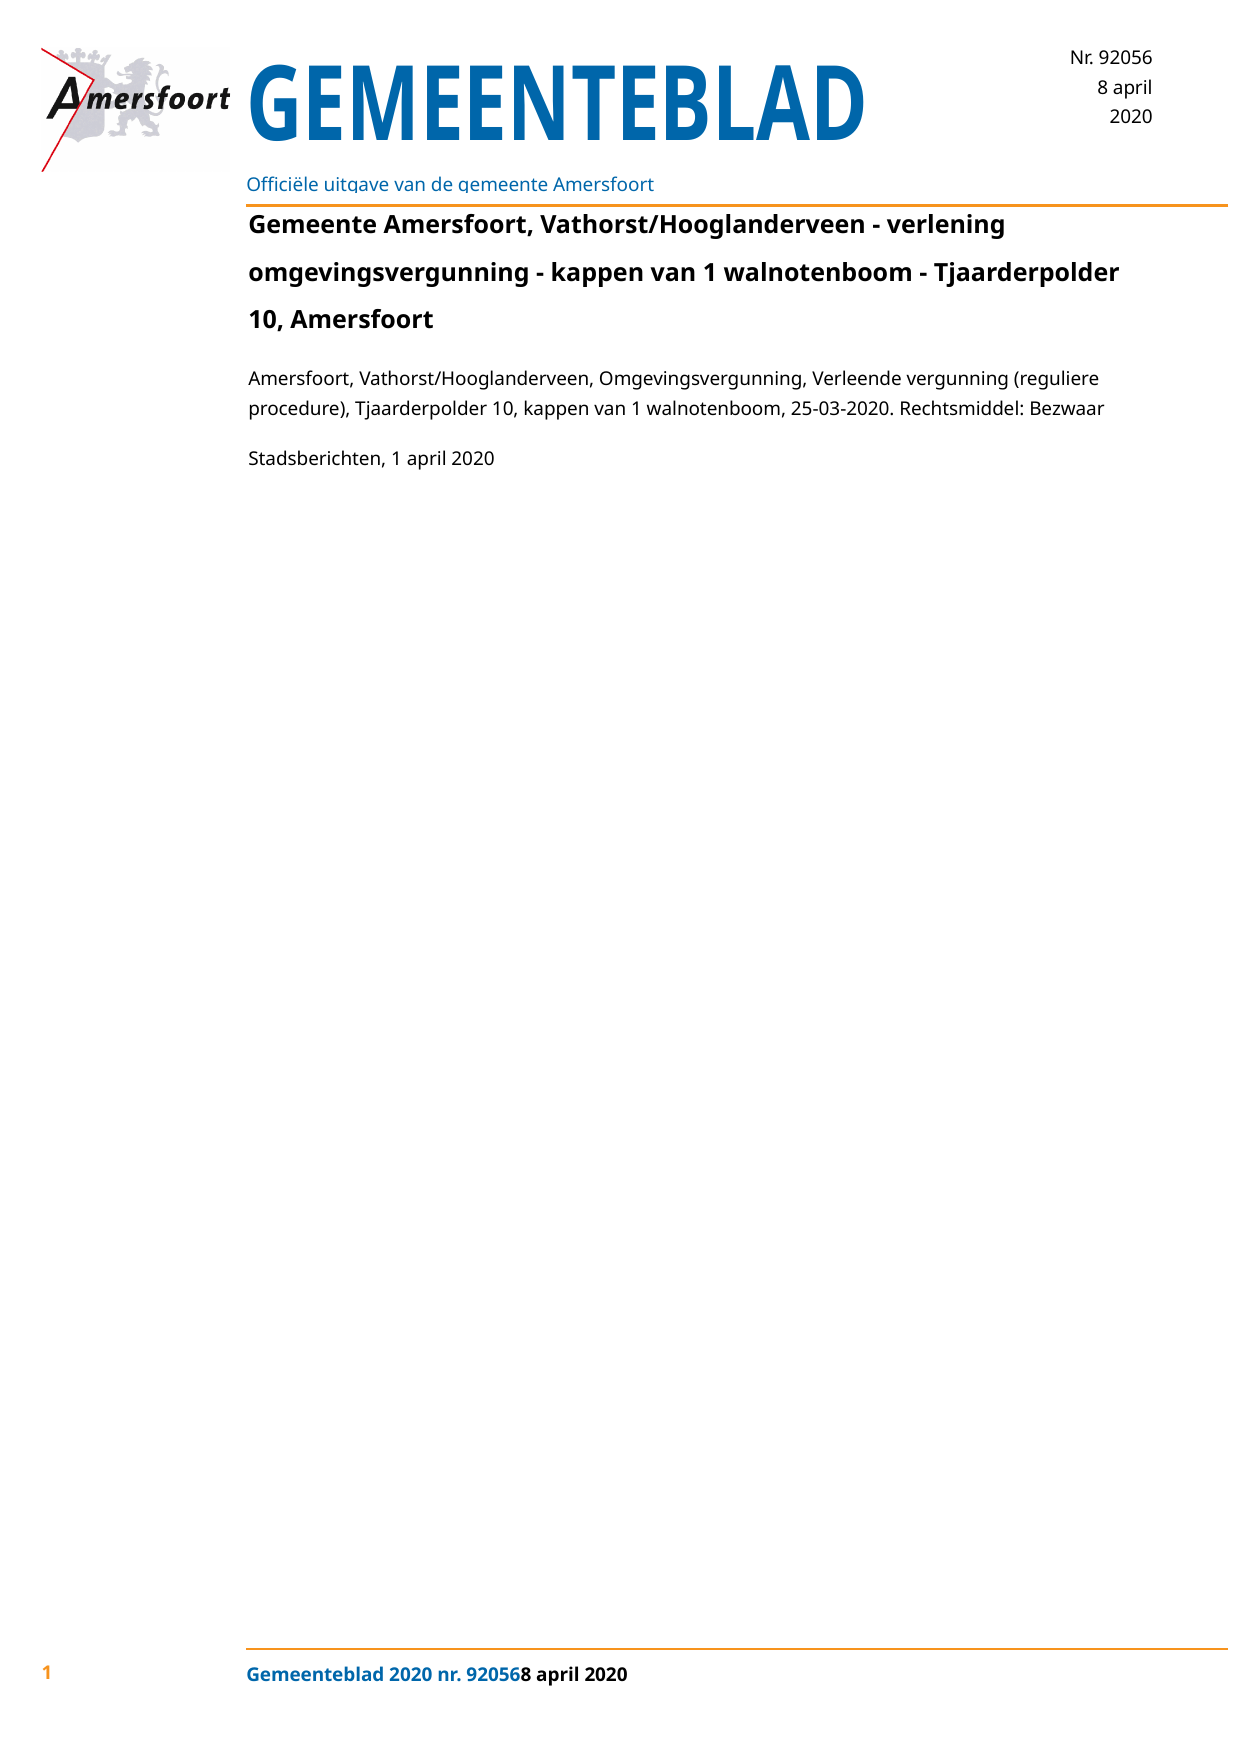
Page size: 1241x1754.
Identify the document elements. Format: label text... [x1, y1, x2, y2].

picture [41, 47, 231, 172]
text Stadsberichten, 1 april 2020 [248, 446, 1152, 471]
text Gemeente Amersfoort, Vathorst/Hooglanderveen - verlening omgevingsvergunning - kappen van 1 walnotenboom - Tjaarderpolder 10, Amersfoort [248, 207, 1152, 336]
text Amersfoort, Vathorst/Hooglanderveen, Omgevingsvergunning, Verleende vergunning (reguliere procedure), Tjaarderpolder 10, kappen van 1 walnotenboom, 25-03-2020. Rechtsmiddel: Bezwaar [248, 366, 1152, 421]
